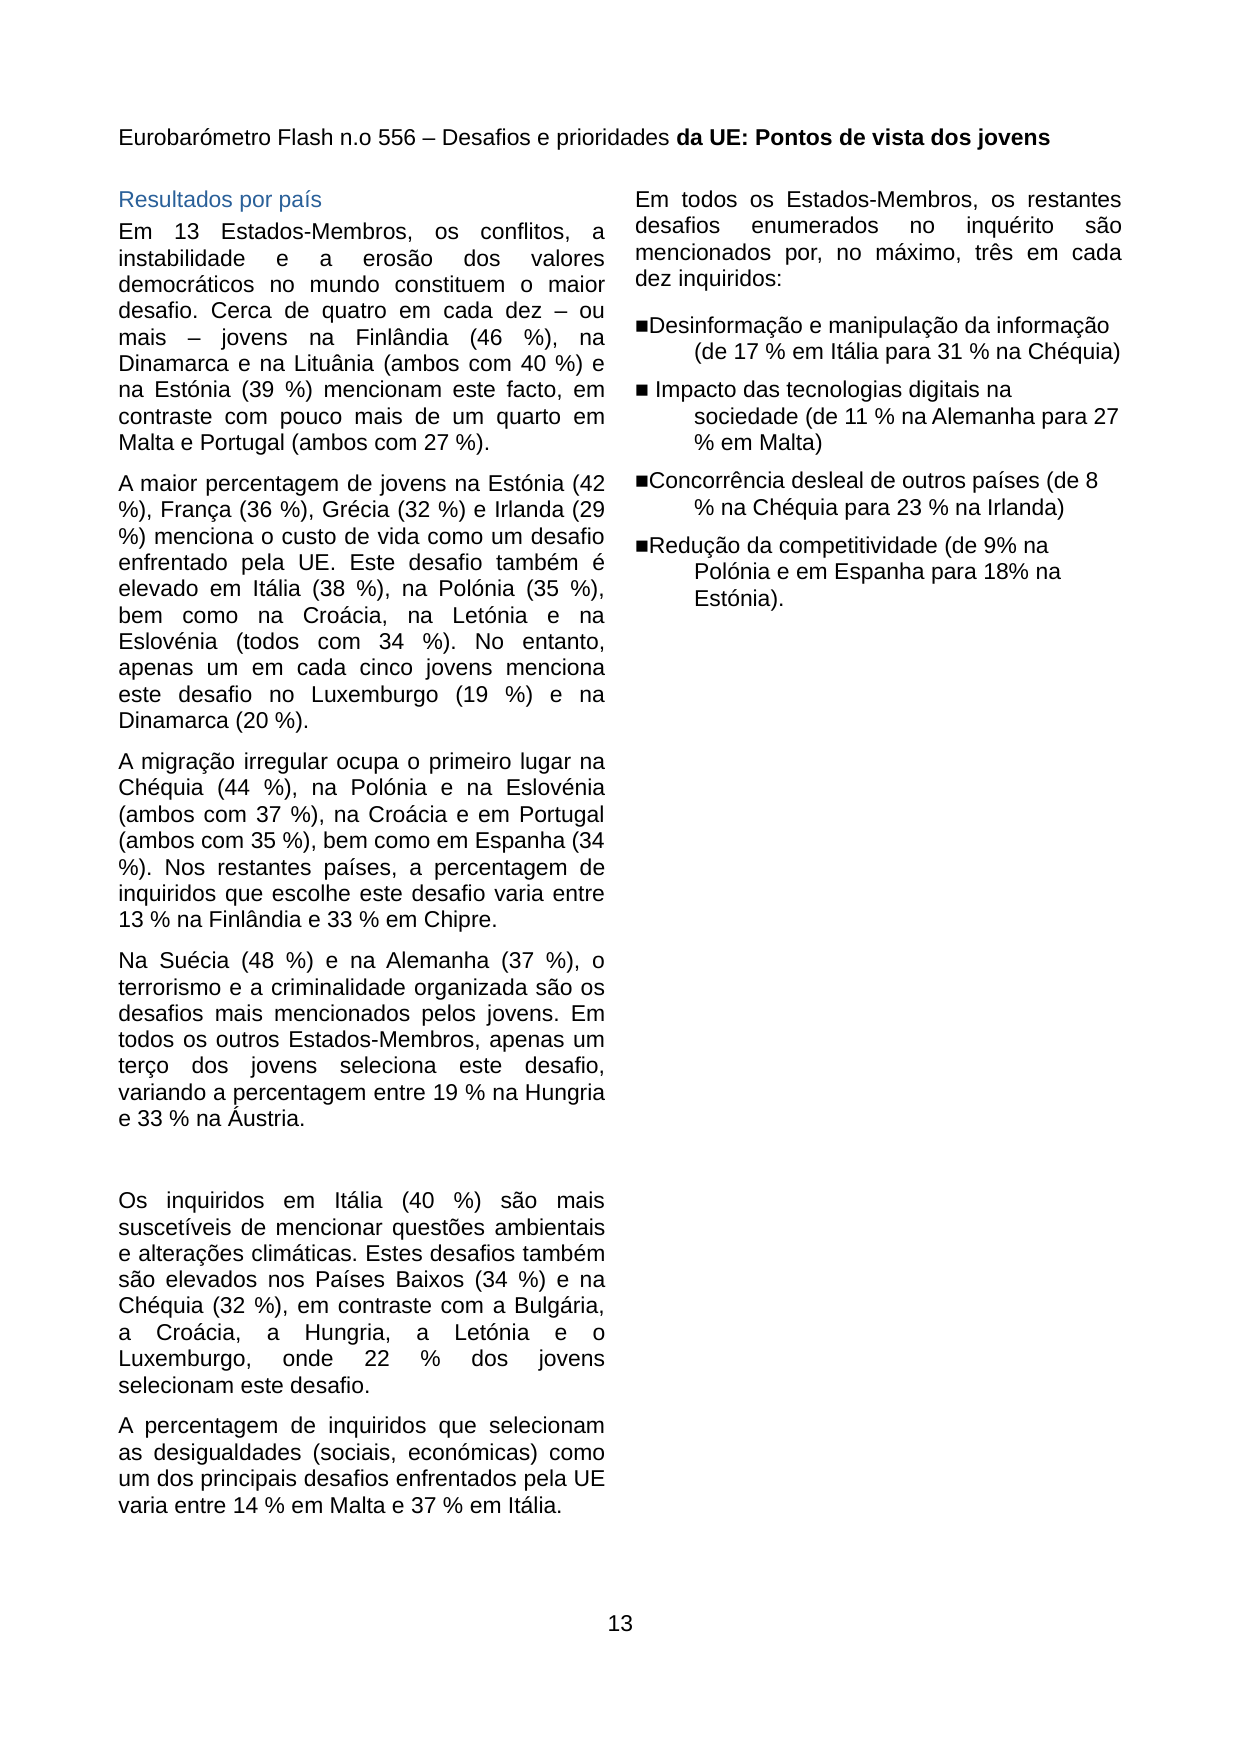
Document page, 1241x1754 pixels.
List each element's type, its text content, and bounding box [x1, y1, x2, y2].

text Resultados por país [118, 186, 605, 212]
text Na Suécia (48 %) e na Alemanha (37 %), o terrorismo e a criminalidade organizada são os desafios mais mencionados pelos jovens. Em todos os outros Estados-Membros, apenas um terço dos jovens seleciona este desafio, variando a percentagem entre 19 % na Hungria e 33 % na Áustria. [118, 947, 605, 1132]
text Em 13 Estados-Membros, os conflitos, a instabilidade e a erosão dos valores democráticos no mundo constituem o maior desafio. Cerca de quatro em cada dez – ou mais – jovens na Finlândia (46 %), na Dinamarca e na Lituânia (ambos com 40 %) e na Estónia (39 %) mencionam este facto, em contraste com pouco mais de um quarto em Malta e Portugal (ambos com 27 %). [118, 218, 605, 455]
text ■Redução da competitividade (de 9% na Polónia e em Espanha para 18% na Estónia). [635, 532, 1122, 611]
text A percentagem de inquiridos que selecionam as desigualdades (sociais, económicas) como um dos principais desafios enfrentados pela UE varia entre 14 % em Malta e 37 % em Itália. [118, 1412, 605, 1518]
text ■ Impacto das tecnologias digitais na sociedade (de 11 % na Alemanha para 27 % em Malta) [635, 376, 1122, 455]
text A migração irregular ocupa o primeiro lugar na Chéquia (44 %), na Polónia e na Eslovénia (ambos com 37 %), na Croácia e em Portugal (ambos com 35 %), bem como em Espanha (34 %). Nos restantes países, a percentagem de inquiridos que escolhe este desafio varia entre 13 % na Finlândia e 33 % em Chipre. [118, 748, 605, 932]
text Em todos os Estados-Membros, os restantes desafios enumerados no inquérito são mencionados por, no máximo, três em cada dez inquiridos: [635, 186, 1122, 291]
text ■Desinformação e manipulação da informação (de 17 % em Itália para 31 % na Chéquia) [635, 312, 1122, 364]
text A maior percentagem de jovens na Estónia (42 %), França (36 %), Grécia (32 %) e Irlanda (29 %) menciona o custo de vida como um desafio enfrentado pela UE. Este desafio também é elevado em Itália (38 %), na Polónia (35 %), bem como na Croácia, na Letónia e na Eslovénia (todos com 34 %). No entanto, apenas um em cada cinco jovens menciona este desafio no Luxemburgo (19 %) e na Dinamarca (20 %). [118, 470, 605, 733]
text ■Concorrência desleal de outros países (de 8 % na Chéquia para 23 % na Irlanda) [635, 467, 1122, 520]
text Os inquiridos em Itália (40 %) são mais suscetíveis de mencionar questões ambientais e alterações climáticas. Estes desafios também são elevados nos Países Baixos (34 %) e na Chéquia (32 %), em contraste com a Bulgária, a Croácia, a Hungria, a Letónia e o Luxemburgo, onde 22 % dos jovens selecionam este desafio. [118, 1187, 605, 1398]
